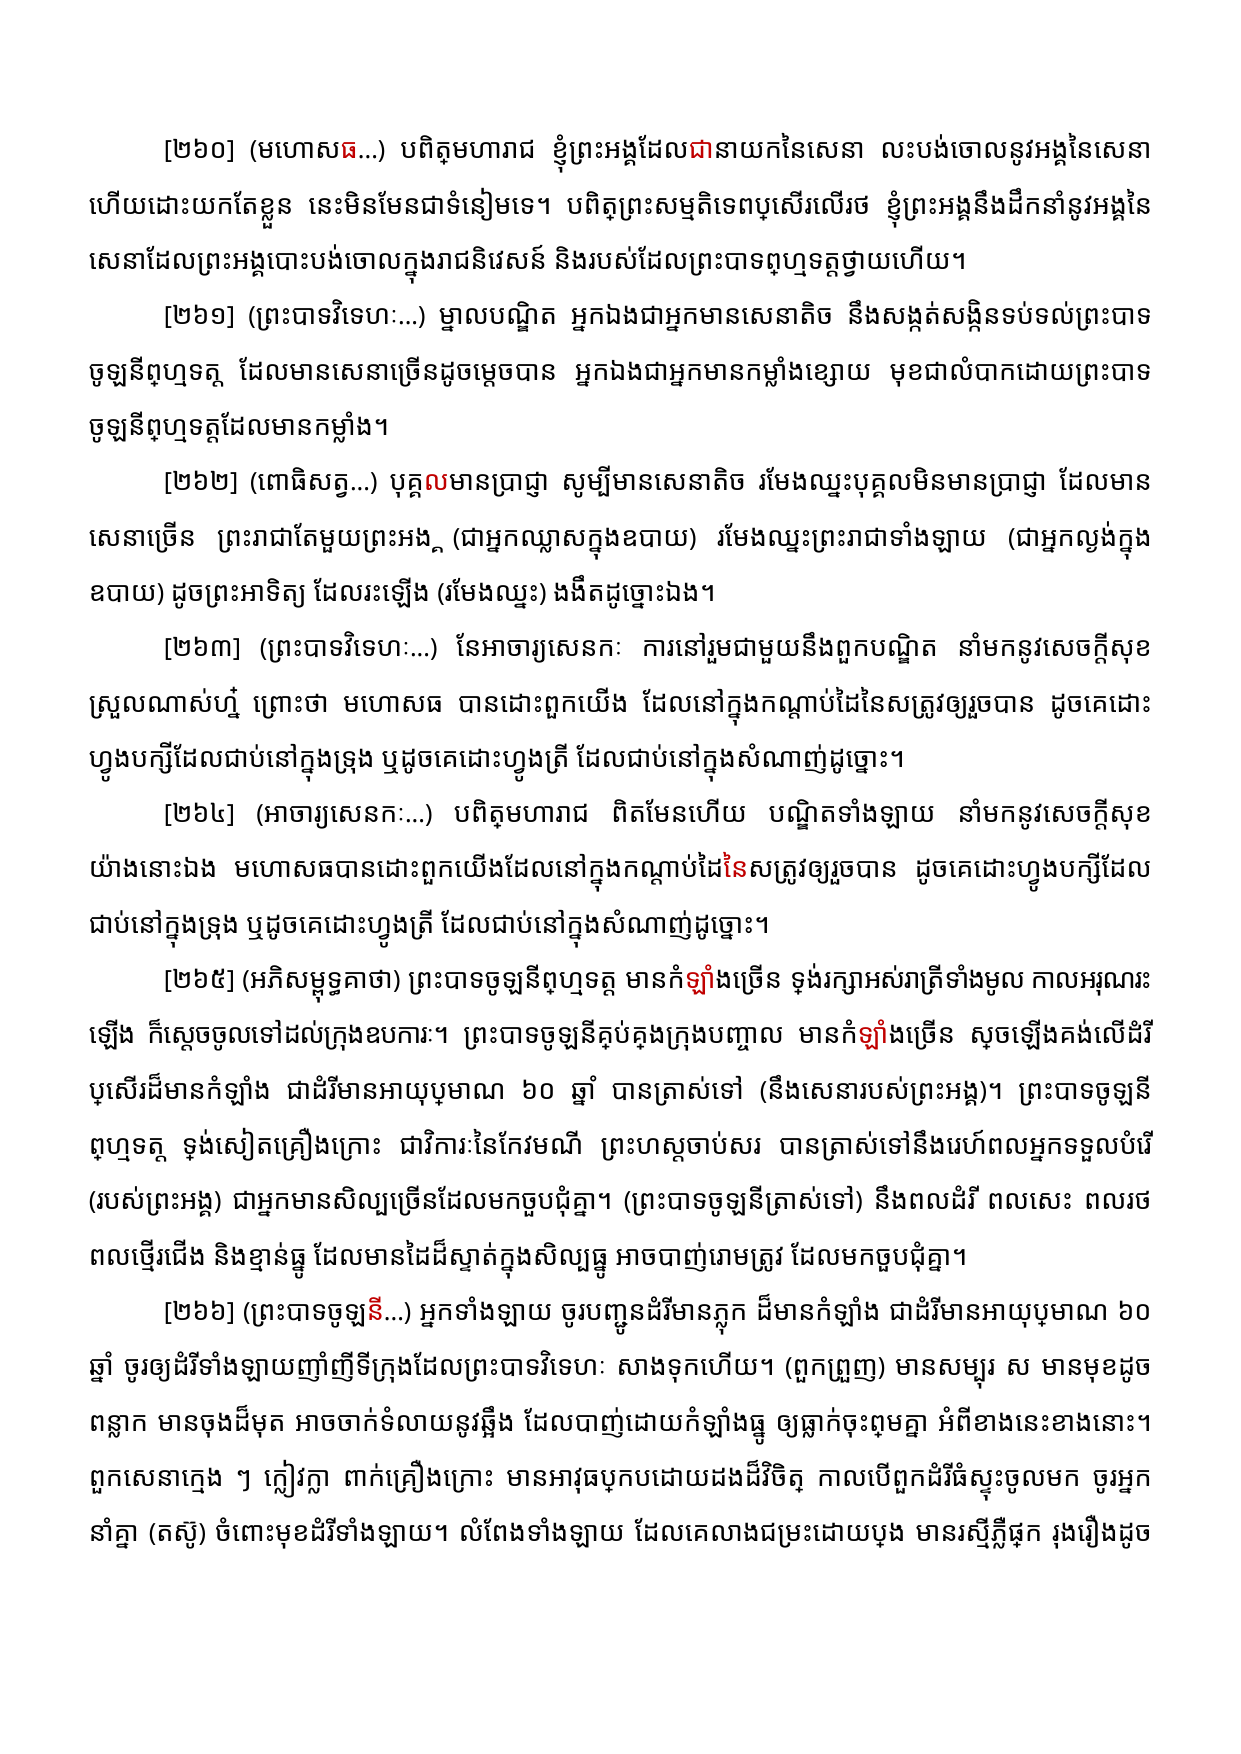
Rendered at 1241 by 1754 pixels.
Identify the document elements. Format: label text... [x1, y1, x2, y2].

text [២៦០] (មហោសធ...) បពិត្រមហារាជ ខ្ញុំព្រះអង្គដែលជានាយក​នៃសេនា លះបង់​ចោលនូវ​អង្គនៃសេនា ហើយដោះ​យកតែខ្លួន នេះមិនមែន​ជាទំនៀម​ទេ។ បពិត្រ​ព្រះសម្មតិ​ទេព​​ប្រសើរ​លើរថ ខ្ញុំព្រះអង្គ​នឹងដឹកនាំ​នូវអង្គ​នៃសេនា​ដែល​ព្រះអង្គ​បោះបង់​ចោលក្នុង​រាជនិវេសន៍ និង​របស់ដែល​ព្រះបាទ​ព្រហ្មទត្ត​ថ្វាយហើយ។ [88, 130, 1152, 277]
text [២៦១] (ព្រះបាទវិទេហៈ...) ម្នាលបណ្ឌិត អ្នកឯង​ជាអ្នកមាន​សេនាតិច នឹងសង្កត់​សង្កិន​ទប់ទល់​ព្រះបាទ​ចូឡនីព្រហ្មទត្ត ដែលមាន​សេនាច្រើន​ដូចមេ្តច​បាន អ្នកឯង​ជាអ្នក​មានកម្លាំងខ្សោយ មុខជា​លំបាក​ដោយ​ព្រះបាទចូឡនី​ព្រហ្មទត្ត​ដែលមាន​កម្លាំង។ [88, 296, 1152, 443]
text [២៦៥] (អភិសម្ពុទ្ធគាថា) ព្រះបាទចូឡនីព្រហ្មទត្ត មានកំឡាំង​ច្រើន ទ្រង់រក្សា​អស់រាត្រី​ទាំងមូល កាល​អរុណរះ​ឡើង ក៏សេ្តច​ចូលទៅ​ដល់ក្រុង​ឧបការៈ។ ព្រះបាទ​ចូឡនី​គ្រប់គ្រង​ក្រុងបញ្ចាល មាន​កំឡាំងច្រើន ស្តេចឡើង​គង់លើ​ដំរីប្រសើរ​ដ៏មានកំឡាំង ជាដំរី​មានអាយុ​ប្រមាណ ៦០ ឆ្នាំ បានត្រាស់ទៅ (នឹងសេនា​របស់​ព្រះអង្គ)។ ព្រះបាទ​ចូឡនី​ព្រហ្មទត្ត ទ្រង់សៀត​គ្រឿង​ក្រោះ ជាវិការៈ​នៃកែវមណី ព្រះហស្ត​ចាប់សរ បានត្រាស់​ទៅនឹង​រេហ៍ពល​អ្នកទទួល​បំរើ (របស់​ព្រះអង្គ) ជាអ្នក​មានសិល្ប​ច្រើនដែល​មកចួបជុំ​គ្នា។ (ព្រះបាទ​ចូឡនី​ត្រាស់ទៅ) នឹងពលដំរី ពលសេះ ពលរថ ពលថ្មើរជើង និងខ្មាន់ធ្នូ ដែលមាន​ដៃដ៏ស្ទាត់​ក្នុងសិល្ប​ធ្នូ អាចបាញ់​រោមត្រូវ ដែលមក​ចួប​ជុំគ្នា។ [88, 959, 1152, 1273]
text [២៦៦] (ព្រះបាទចូឡនី...) អ្នកទាំងឡាយ ចូរបញ្ជូនដំរីមានភ្លុក ដ៏មានកំឡាំង ជាដំរី​មានអាយុ​ប្រមាណ ៦០ ឆ្នាំ ចូរឲ្យ​ដំរីទាំងឡាយ​ញាំញី​ទីក្រុង​ដែលព្រះបាទ​វិទេហៈ សាងទុក​ហើយ។ (ពួកព្រួញ) មានសម្បុរ ស មានមុខ​ដូចពន្លាក មានចុង​ដ៏មុត អាចចាក់​ទំលាយ​នូវឆ្អឹង ដែលបាញ់​ដោយ​កំឡាំងធ្នូ ឲ្យធ្លាក់​ចុះព្រមគ្នា អំពីខាង​នេះខាង​នោះ។ ពួក​សេនាកេ្មង ៗ ក្លៀវក្លា ពាក់គ្រឿង​ក្រោះ មានអាវុធ​ប្រកប​ដោយដង​ដ៏វិចិត្រ កាលបើ​ពួកដំរីធំ​ស្ទុះចូលមក ចូរអ្នក​នាំគ្នា (តស៊ូ) ចំពោះ​មុខដំរី​ទាំងឡាយ។ លំពែង​ទាំងឡាយ ដែលគេ​លាងជម្រះ​ដោយប្រេង មានរស្មី​ភ្លឺផ្លេក រុងរឿង​ដូច​ជាផ្កាយព្រឹក មានរស្មី​ច្រើន។ កាលបើ​ពួកយោធា (របស់យើង) មានគ្រឿង​អាវុធ​ជាកំឡាំង ទ្រទ្រង់​សង្វារ គឺគ្រឿង​ក្រោះ​ប្រាកដ​ដូច្នេះ មិនបាន​រត់ក្នុង​សង្រ្គាមទេ ព្រះបាទ​វិទេហៈ​នឹងរួចពី​ដៃយើង​អំពីណា បើក្រែង​តែព្រះបាទ​វិទេហៈ​នឹងធ្វើ​ដូច​បក្សី (ទើបរួច)។ ពួកយោធា​របស់យើង​ទាំងអស់ មាន​ចំនួន ៣៩.០០០ នាក់ អាចកាត់​ក្បាលសត្រូវ ហើយរើស​យកក្បាល​មួយ ៗ មក យើងបាន​ដើរសព្វ​លើផែនដី មិនឃើញ​ពួក​យោធាណា​សើ្មឡើយ។ ដំរី​ទាំងឡាយ មានភ្លុក ប្រដាប់ហើយ មានកំឡាំង ជាដំរីមាន​អាយុ​ប្រមាណ ៦០ ឆ្នាំ ពួកយោធា​នៅ​ក្មេងៗ មានសម្បុរ​ដូចមាស រមែង​ល្អលើ-កនៃដំរី​ទាំងឡាយ។ យោធា​ទាំងឡាយ មាន​គ្រឿង​អលង្ការ​មានពណ៌​លឿង ស្លៀក​សំពត់មាន​ពណ៌​លឿង ដណ្តប់​សំពត់​មានពណ៌​លឿង រមែងល្អលើ​-កនៃដំរី​ទាំងឡាយ ដូច​ទេវបុត្ត​ទាំងឡាយ​ក្នុងនន្ទវ័ន។ ព្រះខាន់​ទាំងឡាយ​ មានសម្បុរ​ដូចត្រី​ស្លាត ដែលលាងជំរះ​ដោយប្រេង មានរស្មី​ភ្លឺផ្លេក​ដែលបុរស​អ្នក​មានព្យាយាម​ធ្វើសម្រេច​ហើយ មានមុខស្មើ ដែលគេ​សម្លៀងល្អ​ហើយ។ ព្រះខាន់​ទាំងឡាយ​មិនមាន​ស្នឹម រុងរឿង​ដូចជា​ព្រះអាទិត្យ ឋិតនៅ​ក្នុងទី​ពាក់កណ្តាល ដែល​គេធ្វើ​ដោយដែក​ថែបដ៏មាំ ដែលពួក​យោធាអ្នក​មាន​កំឡាំងជំនាញ​ក្នុងវិធី​ប្រហារមាំ កាន់​យក​ហើយ។ ព្រះខាន់​ទាំងឡាយ បរិបូណ៌​ដោយដង​ជាវិការៈ​នៃមាស ទ្រទ្រង់ដោយ​ស្រោម​មានពណ៌​ក្រហម កាលបើ​គេគ្រវីឡើង រមែងល្អ​ដូចជា​ផ្លេកបន្ទោរ​ភ្លឺផ្លេក​ក្នុងចន្លោះ​នៃ​ពពក។ ពួកខ្មាន់ធ្នូ​អ្នកក្លៀវក្លា ពាក់គ្រឿងក្រោះ អាចប្រព្រឹត្តទៅ​ក្នុងអាកាស​បាន អ្នកឈ្លាស​ក្នុងការ​កាន់ដាវ និងខែល ជាអ្នក​ហាត់ក្នុង​ការកាន់​ធ្នូដ៏ក្រៃលែង អាចកាត់​នូវក​នៃដំរី​ឲ្យធា្លក់​ចុះបាន។ អ្នកឯង​ត្រូវ​ពួកយោធា​ប្រាកដ​ដូច្នេះ ព័ទ្ធហើយ អ្នកឯង​មិនរួច​អំពីទី​នេះទេ អ្នកនឹងទៅ​កាន់​ក្រុងមិថិលា ដោយ​រាជានុភាព​ណា យើងមិន​បានឃើញ​រាជានុភាព​នោះ​របស់​អ្នកទេ។ [88, 1291, 1152, 1549]
text [២៦៣] (ព្រះបាទវិទេហៈ...) នែអាចារ្យសេនកៈ ការនៅរួម​ជាមួយ​នឹងពួក​បណ្ឌិត នាំមក​នូវសេចក្តី​សុខស្រួល​ណាស់ហ្ន៎ ព្រោះថា មហោសធ បានដោះ​ពួក​យើង ដែលនៅ​ក្នុងកណ្តាប់​ដៃ​នៃសត្រូវ​ឲ្យរួចបាន ដូចគេ​ដោះហ្វូងបក្សី​ដែល​ជាប់នៅ​ក្នុងទ្រុង ឬដូច​គេដោះ​ហ្វូងត្រី ដែលជាប់​នៅក្នុង​សំណាញ់​ដូច្នោះ។ [88, 628, 1152, 775]
text [២៦២] (ពោធិសត្វ...) បុគ្គលមានប្រាជ្ញា សូម្បីមាន​សេនាតិច រមែង​ឈ្នះបុគ្គល​មិនមាន​ប្រាជ្ញា ដែលមាន​សេនាច្រើន ព្រះរាជា​តែមួយ​ព្រះអង្គ (ជាអ្នក​ឈ្លាសក្នុង​ឧបាយ) រមែង​ឈ្នះ​ព្រះរាជា​ទាំងឡាយ (ជាអ្នក​ល្ងង់ក្នុង​ឧបាយ) ដូច​ព្រះអាទិត្យ ដែល​រះឡើង (រមែងឈ្នះ) ងងឹត​ដូច្នោះ​ឯង។ [88, 462, 1152, 609]
text [២៦៤] (អាចារ្យសេនកៈ...) បពិត្រមហារាជ ពិតមែនហើយ បណ្ឌិត​ទាំងឡាយ នាំមកនូវ​សេចក្តីសុខ​យ៉ាងនោះ​ឯង មហោសធ​បានដោះ​ពួកយើង​ដែលនៅ​ក្នុង​កណ្តាប់​ដៃនៃសត្រូវ​ឲ្យរួច​បាន ដូចគេ​ដោះហ្វូង​បក្សីដែល​ជាប់នៅ​ក្នុងទ្រុង ឬដូច​គេដោះ​ហ្វូងត្រី ដែលជាប់​នៅក្នុង​សំណាញ់​ដូច្នោះ។ [88, 794, 1152, 941]
